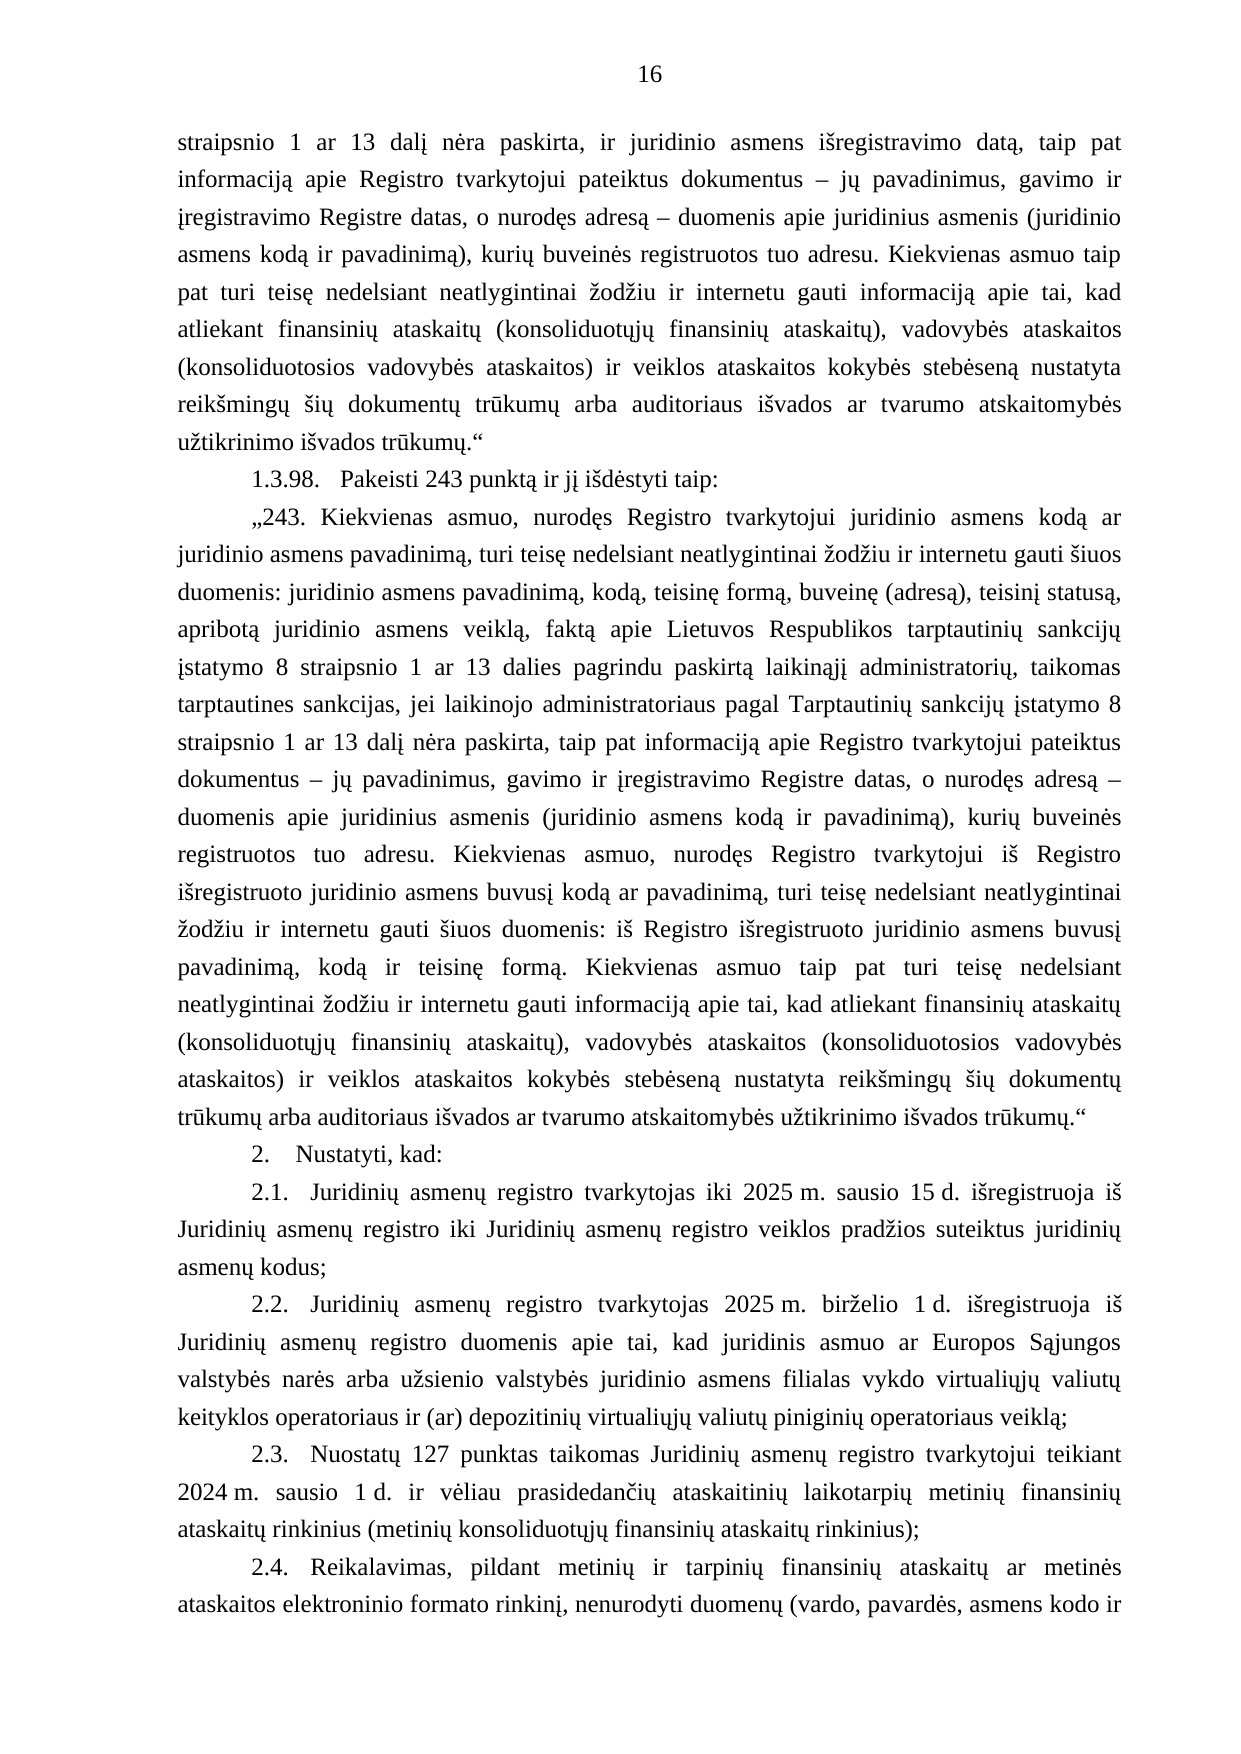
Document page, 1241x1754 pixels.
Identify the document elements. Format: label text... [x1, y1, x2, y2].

text 1.3.98. Pakeisti 243 punktą ir jį išdėstyti taip: [177, 456, 1122, 493]
text 2.4. Reikalavimas, pildant metinių ir tarpinių finansinių ataskaitų ar metinės ataskaitos elektroninio formato rinkinį, nenurodyti duomenų (vardo, pavardės, asmens kodo ir [177, 1543, 1122, 1618]
text 2.3. Nuostatų 127 punktas taikomas Juridinių asmenų registro tvarkytojui teikiant 2024 m. sausio 1 d. ir vėliau prasidedančių ataskaitinių laikotarpių metinių finansinių ataskaitų rinkinius (metinių konsoliduotųjų finansinių ataskaitų rinkinius); [177, 1431, 1122, 1543]
text „243. Kiekvienas asmuo, nurodęs Registro tvarkytojui juridinio asmens kodą ar juridinio asmens pavadinimą, turi teisę nedelsiant neatlygintinai žodžiu ir internetu gauti šiuos duomenis: juridinio asmens pavadinimą, kodą, teisinę formą, buveinę (adresą), teisinį statusą, apribotą juridinio asmens veiklą, faktą apie Lietuvos Respublikos tarptautinių sankcijų įstatymo 8 straipsnio 1 ar 13 dalies pagrindu paskirtą laikinąjį administratorių, taikomas tarptautines sankcijas, jei laikinojo administratoriaus pagal Tarptautinių sankcijų įstatymo 8 straipsnio 1 ar 13 dalį nėra paskirta, taip pat informaciją apie Registro tvarkytojui pateiktus dokumentus – jų pavadinimus, gavimo ir įregistravimo Registre datas, o nurodęs adresą – duomenis apie juridinius asmenis (juridinio asmens kodą ir pavadinimą), kurių buveinės registruotos tuo adresu. Kiekvienas asmuo, nurodęs Registro tvarkytojui iš Registro išregistruoto juridinio asmens buvusį kodą ar pavadinimą, turi teisę nedelsiant neatlygintinai žodžiu ir internetu gauti šiuos duomenis: iš Registro išregistruoto juridinio asmens buvusį pavadinimą, kodą ir teisinę formą. Kiekvienas asmuo taip pat turi teisę nedelsiant neatlygintinai žodžiu ir internetu gauti informaciją apie tai, kad atliekant finansinių ataskaitų (konsoliduotųjų finansinių ataskaitų), vadovybės ataskaitos (konsoliduotosios vadovybės ataskaitos) ir veiklos ataskaitos kokybės stebėseną nustatyta reikšmingų šių dokumentų trūkumų arba auditoriaus išvados ar tvarumo atskaitomybės užtikrinimo išvados trūkumų.“ [177, 493, 1122, 1131]
text 2.1. Juridinių asmenų registro tvarkytojas iki 2025 m. sausio 15 d. išregistruoja iš Juridinių asmenų registro iki Juridinių asmenų registro veiklos pradžios suteiktus juridinių asmenų kodus; [177, 1168, 1122, 1281]
text 2. Nustatyti, kad: [177, 1131, 1122, 1168]
text 2.2. Juridinių asmenų registro tvarkytojas 2025 m. birželio 1 d. išregistruoja iš Juridinių asmenų registro duomenis apie tai, kad juridinis asmuo ar Europos Sąjungos valstybės narės arba užsienio valstybės juridinio asmens filialas vykdo virtualiųjų valiutų keityklos operatoriaus ir (ar) depozitinių virtualiųjų valiutų piniginių operatoriaus veiklą; [177, 1281, 1122, 1431]
text straipsnio 1 ar 13 dalį nėra paskirta, ir juridinio asmens išregistravimo datą, taip pat informaciją apie Registro tvarkytojui pateiktus dokumentus – jų pavadinimus, gavimo ir įregistravimo Registre datas, o nurodęs adresą – duomenis apie juridinius asmenis (juridinio asmens kodą ir pavadinimą), kurių buveinės registruotos tuo adresu. Kiekvienas asmuo taip pat turi teisę nedelsiant neatlygintinai žodžiu ir internetu gauti informaciją apie tai, kad atliekant finansinių ataskaitų (konsoliduotųjų finansinių ataskaitų), vadovybės ataskaitos (konsoliduotosios vadovybės ataskaitos) ir veiklos ataskaitos kokybės stebėseną nustatyta reikšmingų šių dokumentų trūkumų arba auditoriaus išvados ar tvarumo atskaitomybės užtikrinimo išvados trūkumų.“ [177, 118, 1122, 456]
